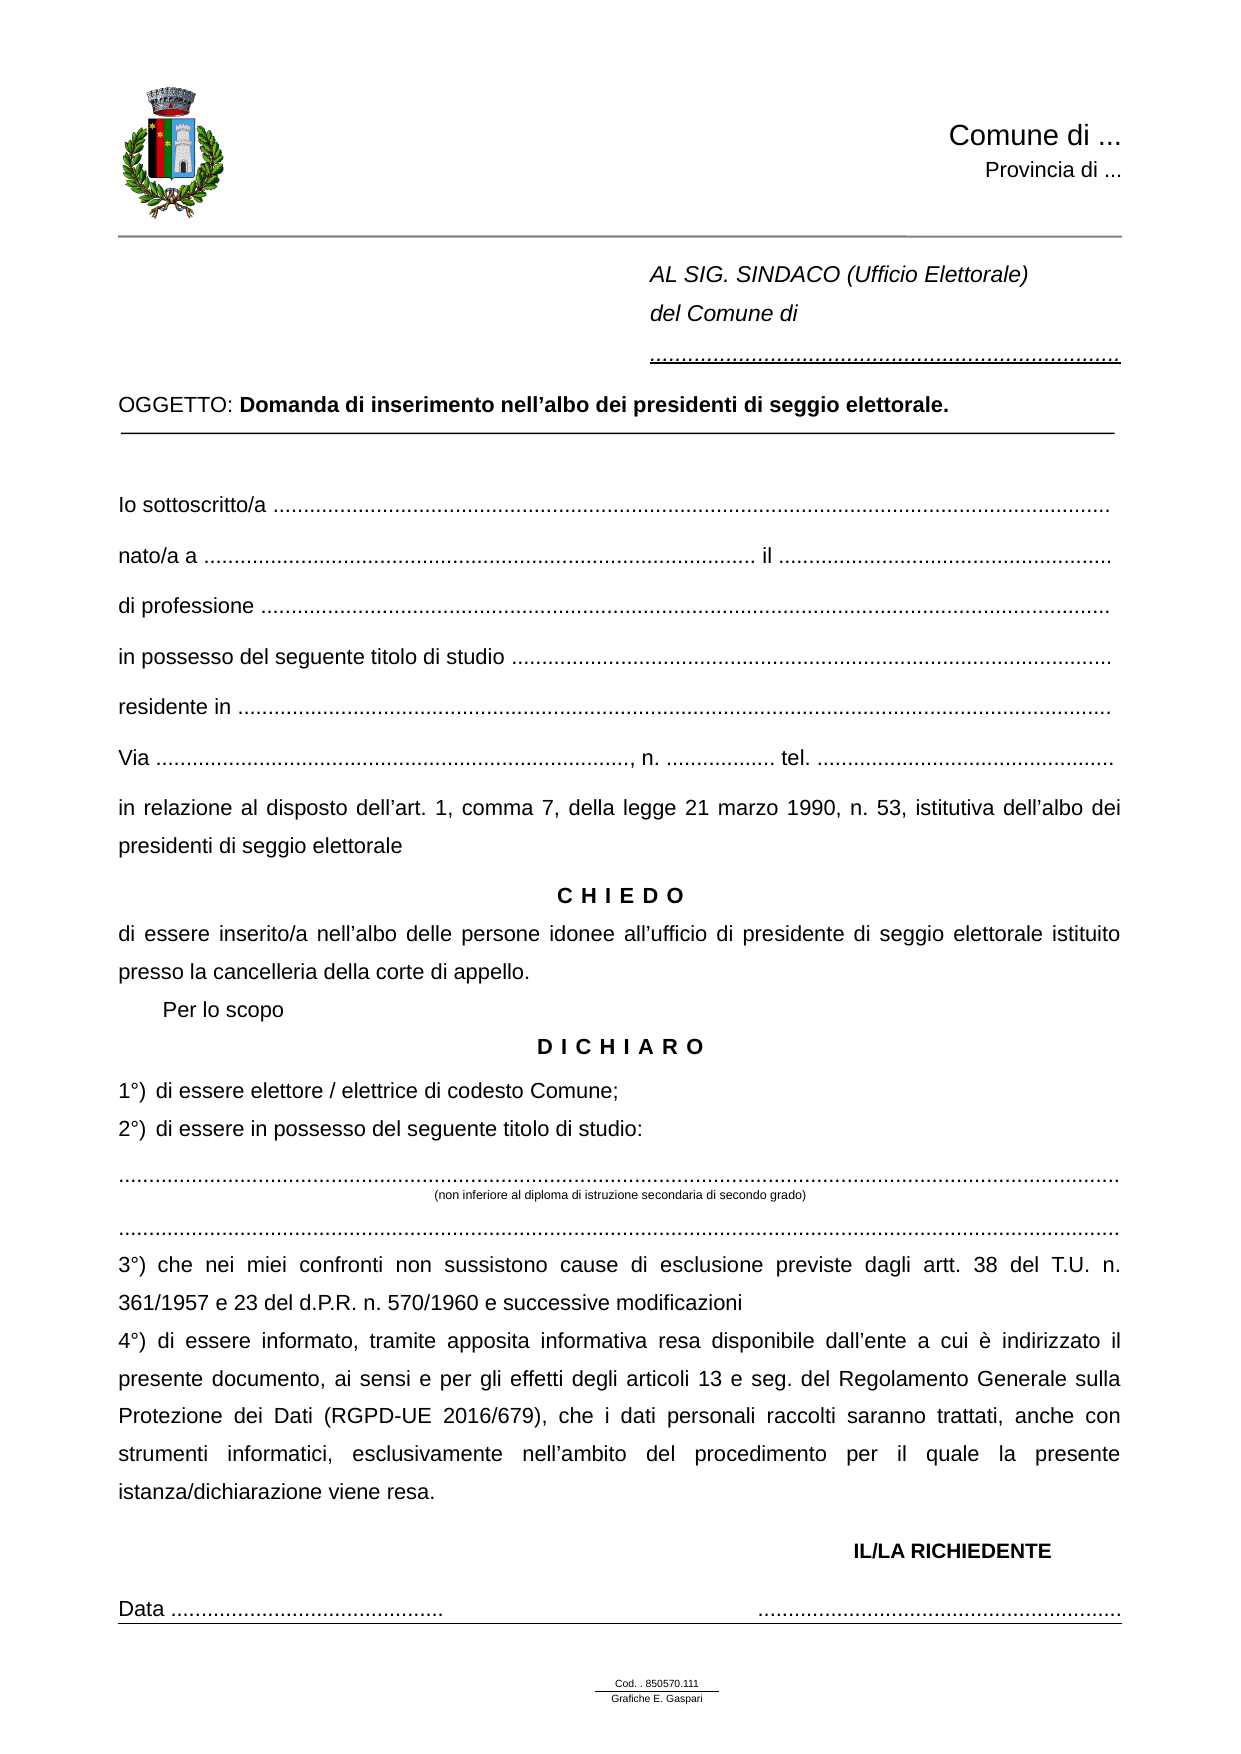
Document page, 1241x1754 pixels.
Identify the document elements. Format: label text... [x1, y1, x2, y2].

text Data ............................................. ............................................................ [118, 1596, 1122, 1623]
list nato/a a ........................................................................................... il ....................................................... [118, 543, 1122, 568]
list residente in ................................................................................................................................................ [118, 694, 1122, 719]
list OGGETTO: Domanda di inserimento nell’albo dei presidenti di seggio elettorale. [118, 392, 1122, 417]
text Comune di ... [224, 118, 1122, 152]
list del Comune di [650, 300, 1122, 326]
list di essere in possesso del seguente titolo di studio: [118, 1116, 1122, 1141]
picture [122, 87, 224, 219]
text (non inferiore al diploma di istruzione secondaria di secondo grado) [118, 1187, 1122, 1202]
list .......................................................................... [650, 339, 1122, 366]
text di essere inserito/a nell’albo delle persone idonee all’ufficio di presidente di seggio elettorale istituito presso la cancelleria della corte di appello. [118, 921, 1122, 984]
text CHIEDO [118, 883, 1122, 908]
list in possesso del seguente titolo di studio ................................................................................................... [118, 644, 1122, 669]
text Per lo scopo [118, 996, 1122, 1022]
text ..................................................................................................................................................................... [118, 1162, 1122, 1187]
text ..................................................................................................................................................................... [118, 1214, 1122, 1239]
list di essere elettore / elettrice di codesto Comune; [118, 1078, 1122, 1103]
list Io sottoscritto/a .......................................................................................................................................... [118, 429, 1122, 518]
subtitle IL/LA RICHIEDENTE [768, 1539, 1122, 1563]
text 4°) di essere informato, tramite apposita informativa resa disponibile dall’ente a cui è indirizzato il presente documento, ai sensi e per gli effetti degli articoli 13 e seg. del Regolamento Generale sulla Protezione dei Dati (RGPD-UE 2016/679), che i dati personali raccolti saranno trattati, anche con strumenti informatici, esclusivamente nell’ambito del procedimento per il quale la presente istanza/dichiarazione viene resa. [118, 1328, 1122, 1504]
list AL SIG. SINDACO (Ufficio Elettorale) [650, 261, 1122, 287]
subtitle DICHIARO [118, 1034, 1122, 1059]
list di professione ............................................................................................................................................ [118, 593, 1122, 618]
list Via .............................................................................., n. .................. tel. ................................................. [118, 744, 1122, 770]
text 3°) che nei miei confronti non sussistono cause di esclusione previste dagli artt. 38 del T.U. n. 361/1957 e 23 del d.P.R. n. 570/1960 e successive modificazioni [118, 1252, 1122, 1315]
text in relazione al disposto dell’art. 1, comma 7, della legge 21 marzo 1990, n. 53, istitutiva dell’albo dei presidenti di seggio elettorale [118, 795, 1122, 858]
text Provincia di ... [224, 157, 1122, 182]
